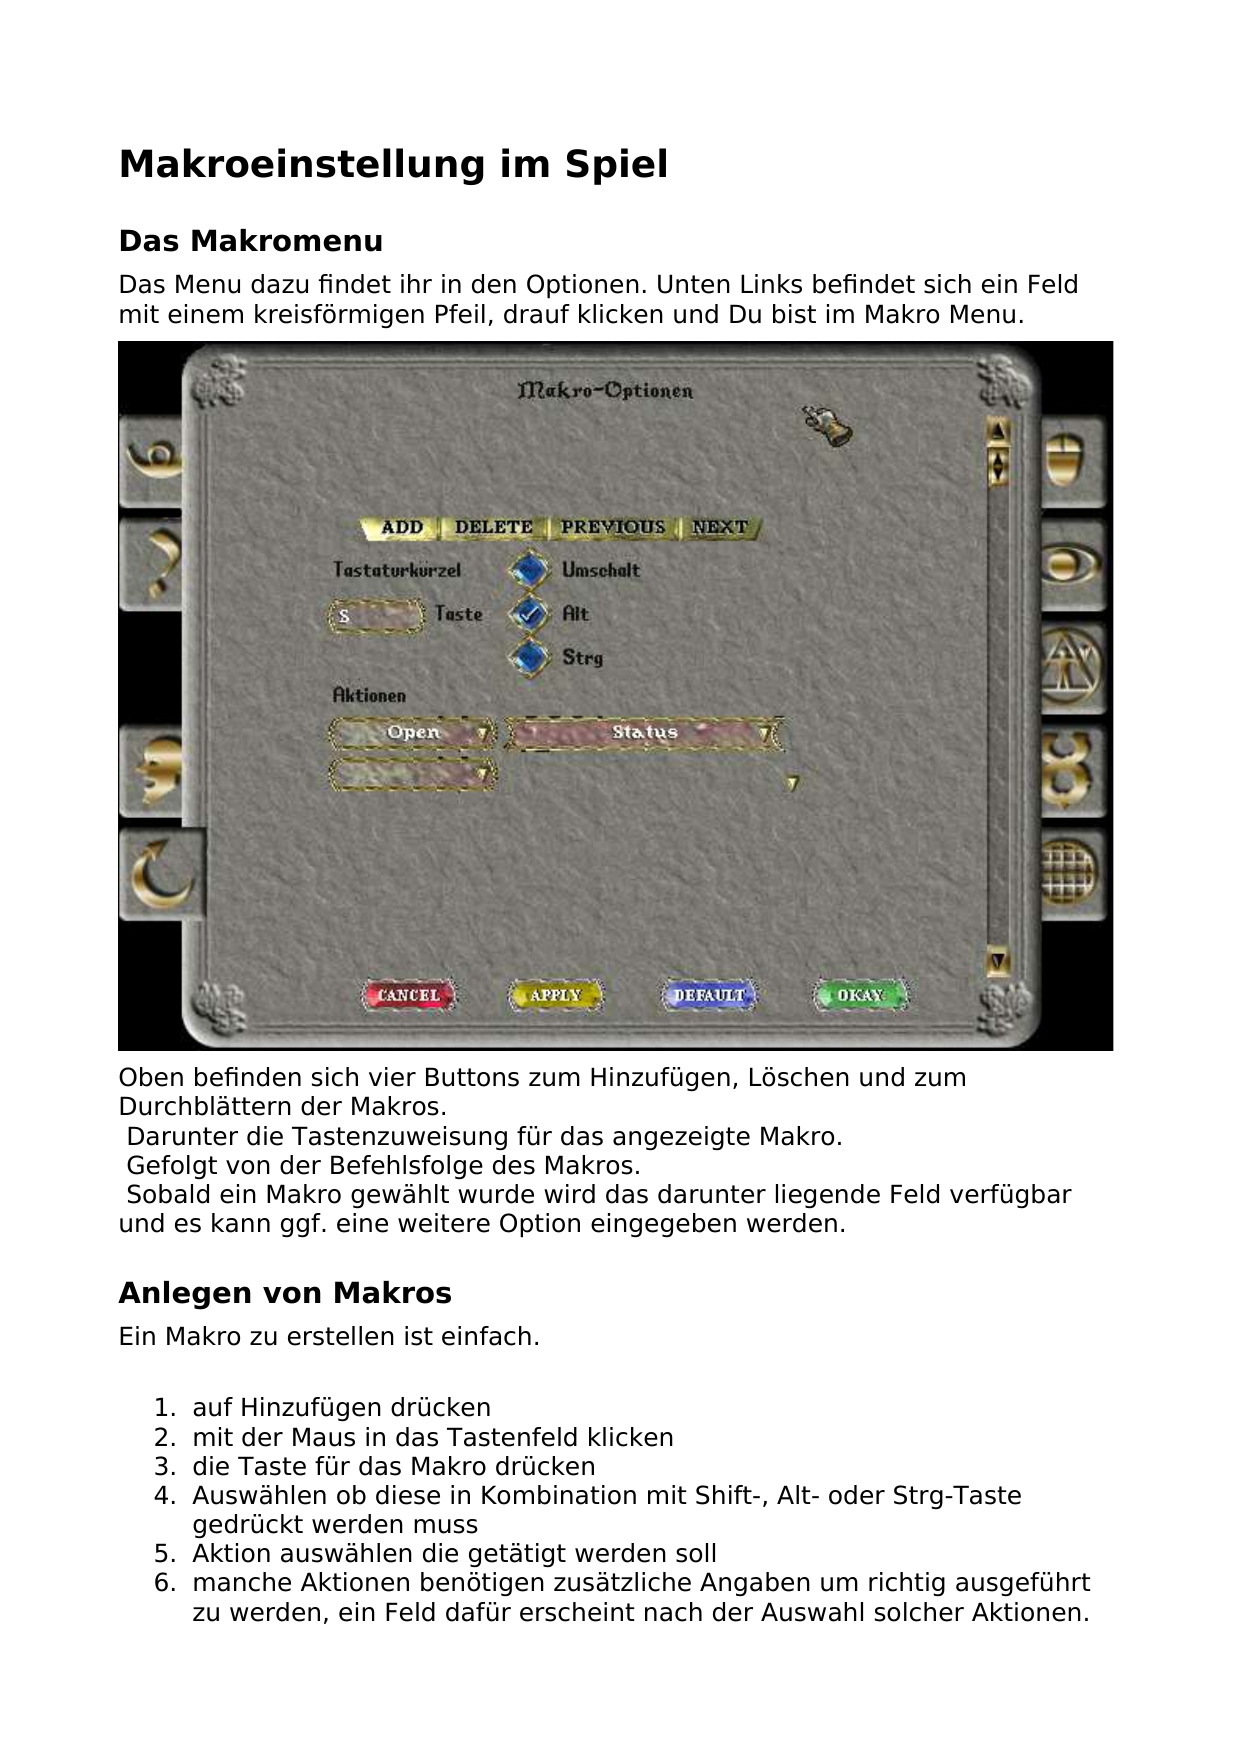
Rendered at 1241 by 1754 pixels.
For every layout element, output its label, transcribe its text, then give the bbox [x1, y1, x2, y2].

list die Taste für das Makro drücken [177, 1452, 1122, 1481]
text Oben befinden sich vier Buttons zum Hinzufügen, Löschen und zum Durchblättern der Makros. Darunter die Tastenzuweisung für das angezeigte Makro. Gefolgt von der Befehlsfolge des Makros. Sobald ein Makro gewählt wurde wird das darunter liegende Feld verfügbar und es kann ggf. eine weitere Option eingegeben werden. [118, 1063, 1122, 1238]
subtitle Anlegen von Makros [118, 1276, 1122, 1310]
list manche Aktionen benötigen zusätzliche Angaben um richtig ausgeführt zu werden, ein Feld dafür erscheint nach der Auswahl solcher Aktionen. [177, 1568, 1122, 1627]
picture [118, 341, 1114, 1051]
subtitle Das Makromenu [118, 224, 1122, 258]
list mit der Maus in das Tastenfeld klicken [177, 1423, 1122, 1452]
subtitle Makroeinstellung im Spiel [118, 143, 1122, 187]
list Aktion auswählen die getätigt werden soll [177, 1539, 1122, 1568]
list auf Hinzufügen drücken [177, 1393, 1122, 1423]
text Das Menu dazu findet ihr in den Optionen. Unten Links befindet sich ein Feld mit einem kreisförmigen Pfeil, drauf klicken und Du bist im Makro Menu. [118, 271, 1122, 329]
text Ein Makro zu erstellen ist einfach. [118, 1322, 1122, 1352]
list Auswählen ob diese in Kombination mit Shift-, Alt- oder Strg-Taste gedrückt werden muss [177, 1481, 1122, 1539]
